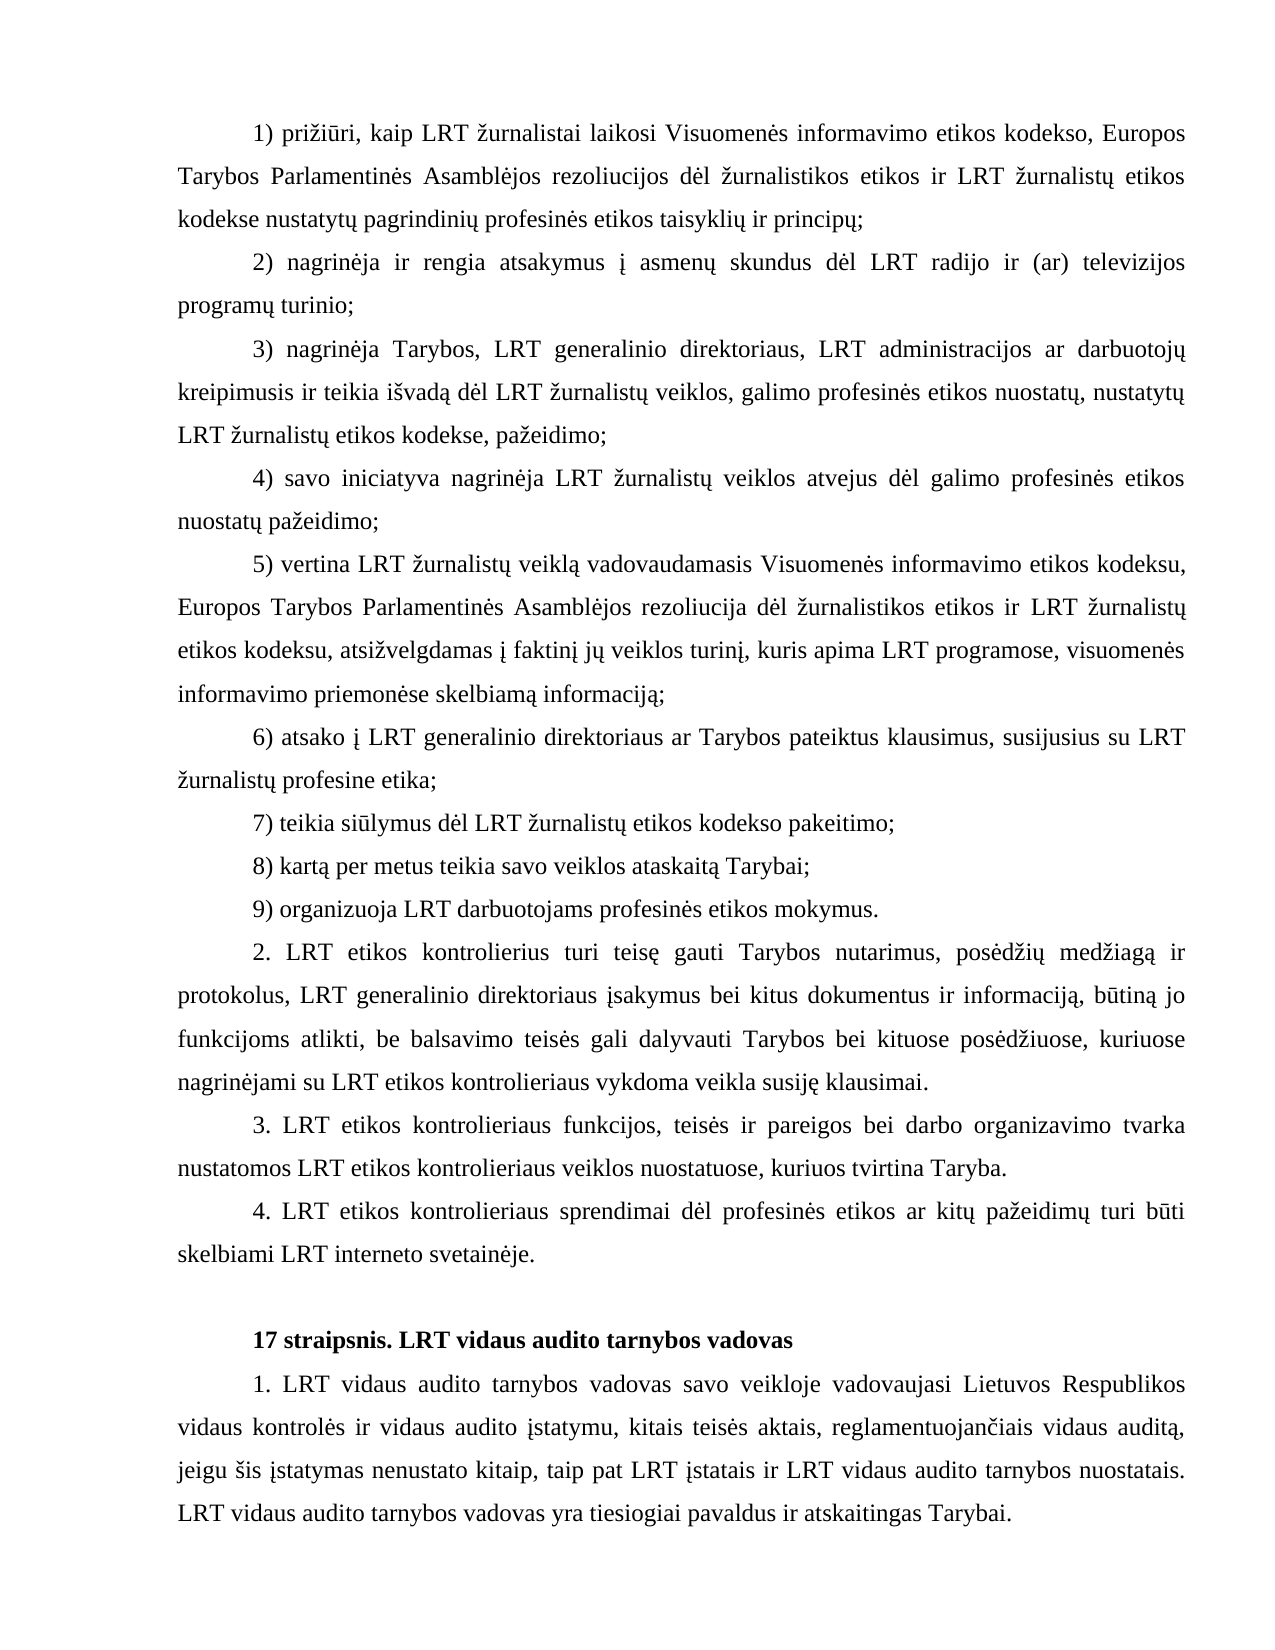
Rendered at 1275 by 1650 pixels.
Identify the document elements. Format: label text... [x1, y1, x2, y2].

text 5) vertina LRT žurnalistų veiklą vadovaudamasis Visuomenės informavimo etikos kodeksu, Europos Tarybos Parlamentinės Asamblėjos rezoliucija dėl žurnalistikos etikos ir LRT žurnalistų etikos kodeksu, atsižvelgdamas į faktinį jų veiklos turinį, kuris apima LRT programose, visuomenės informavimo priemonėse skelbiamą informaciją; [177, 549, 1186, 707]
text 1. LRT vidaus audito tarnybos vadovas savo veikloje vadovaujasi Lietuvos Respublikos vidaus kontrolės ir vidaus audito įstatymu, kitais teisės aktais, reglamentuojančiais vidaus auditą, jeigu šis įstatymas nenustato kitaip, taip pat LRT įstatais ir LRT vidaus audito tarnybos nuostatais. LRT vidaus audito tarnybos vadovas yra tiesiogiai pavaldus ir atskaitingas Tarybai. [177, 1369, 1186, 1527]
text 4) savo iniciatyva nagrinėja LRT žurnalistų veiklos atvejus dėl galimo profesinės etikos nuostatų pažeidimo; [177, 463, 1186, 535]
text 6) atsako į LRT generalinio direktoriaus ar Tarybos pateiktus klausimus, susijusius su LRT žurnalistų profesine etika; [177, 722, 1186, 794]
text 3) nagrinėja Tarybos, LRT generalinio direktoriaus, LRT administracijos ar darbuotojų kreipimusis ir teikia išvadą dėl LRT žurnalistų veiklos, galimo profesinės etikos nuostatų, nustatytų LRT žurnalistų etikos kodekse, pažeidimo; [177, 334, 1186, 449]
text 2) nagrinėja ir rengia atsakymus į asmenų skundus dėl LRT radijo ir (ar) televizijos programų turinio; [177, 247, 1186, 319]
text 9) organizuoja LRT darbuotojams profesinės etikos mokymus. [177, 894, 1186, 923]
text 3. LRT etikos kontrolieriaus funkcijos, teisės ir pareigos bei darbo organizavimo tvarka nustatomos LRT etikos kontrolieriaus veiklos nuostatuose, kuriuos tvirtina Taryba. [177, 1110, 1186, 1182]
text 8) kartą per metus teikia savo veiklos ataskaitą Tarybai; [177, 851, 1186, 880]
text 1) prižiūri, kaip LRT žurnalistai laikosi Visuomenės informavimo etikos kodekso, Europos Tarybos Parlamentinės Asamblėjos rezoliucijos dėl žurnalistikos etikos ir LRT žurnalistų etikos kodekse nustatytų pagrindinių profesinės etikos taisyklių ir principų; [177, 118, 1186, 233]
text 7) teikia siūlymus dėl LRT žurnalistų etikos kodekso pakeitimo; [177, 808, 1186, 837]
text 2. LRT etikos kontrolierius turi teisę gauti Tarybos nutarimus, posėdžių medžiagą ir protokolus, LRT generalinio direktoriaus įsakymus bei kitus dokumentus ir informaciją, būtiną jo funkcijoms atlikti, be balsavimo teisės gali dalyvauti Tarybos bei kituose posėdžiuose, kuriuose nagrinėjami su LRT etikos kontrolieriaus vykdoma veikla susiję klausimai. [177, 937, 1186, 1096]
text 4. LRT etikos kontrolieriaus sprendimai dėl profesinės etikos ar kitų pažeidimų turi būti skelbiami LRT interneto svetainėje. [177, 1196, 1186, 1268]
text 17 straipsnis. LRT vidaus audito tarnybos vadovas [177, 1326, 1186, 1354]
